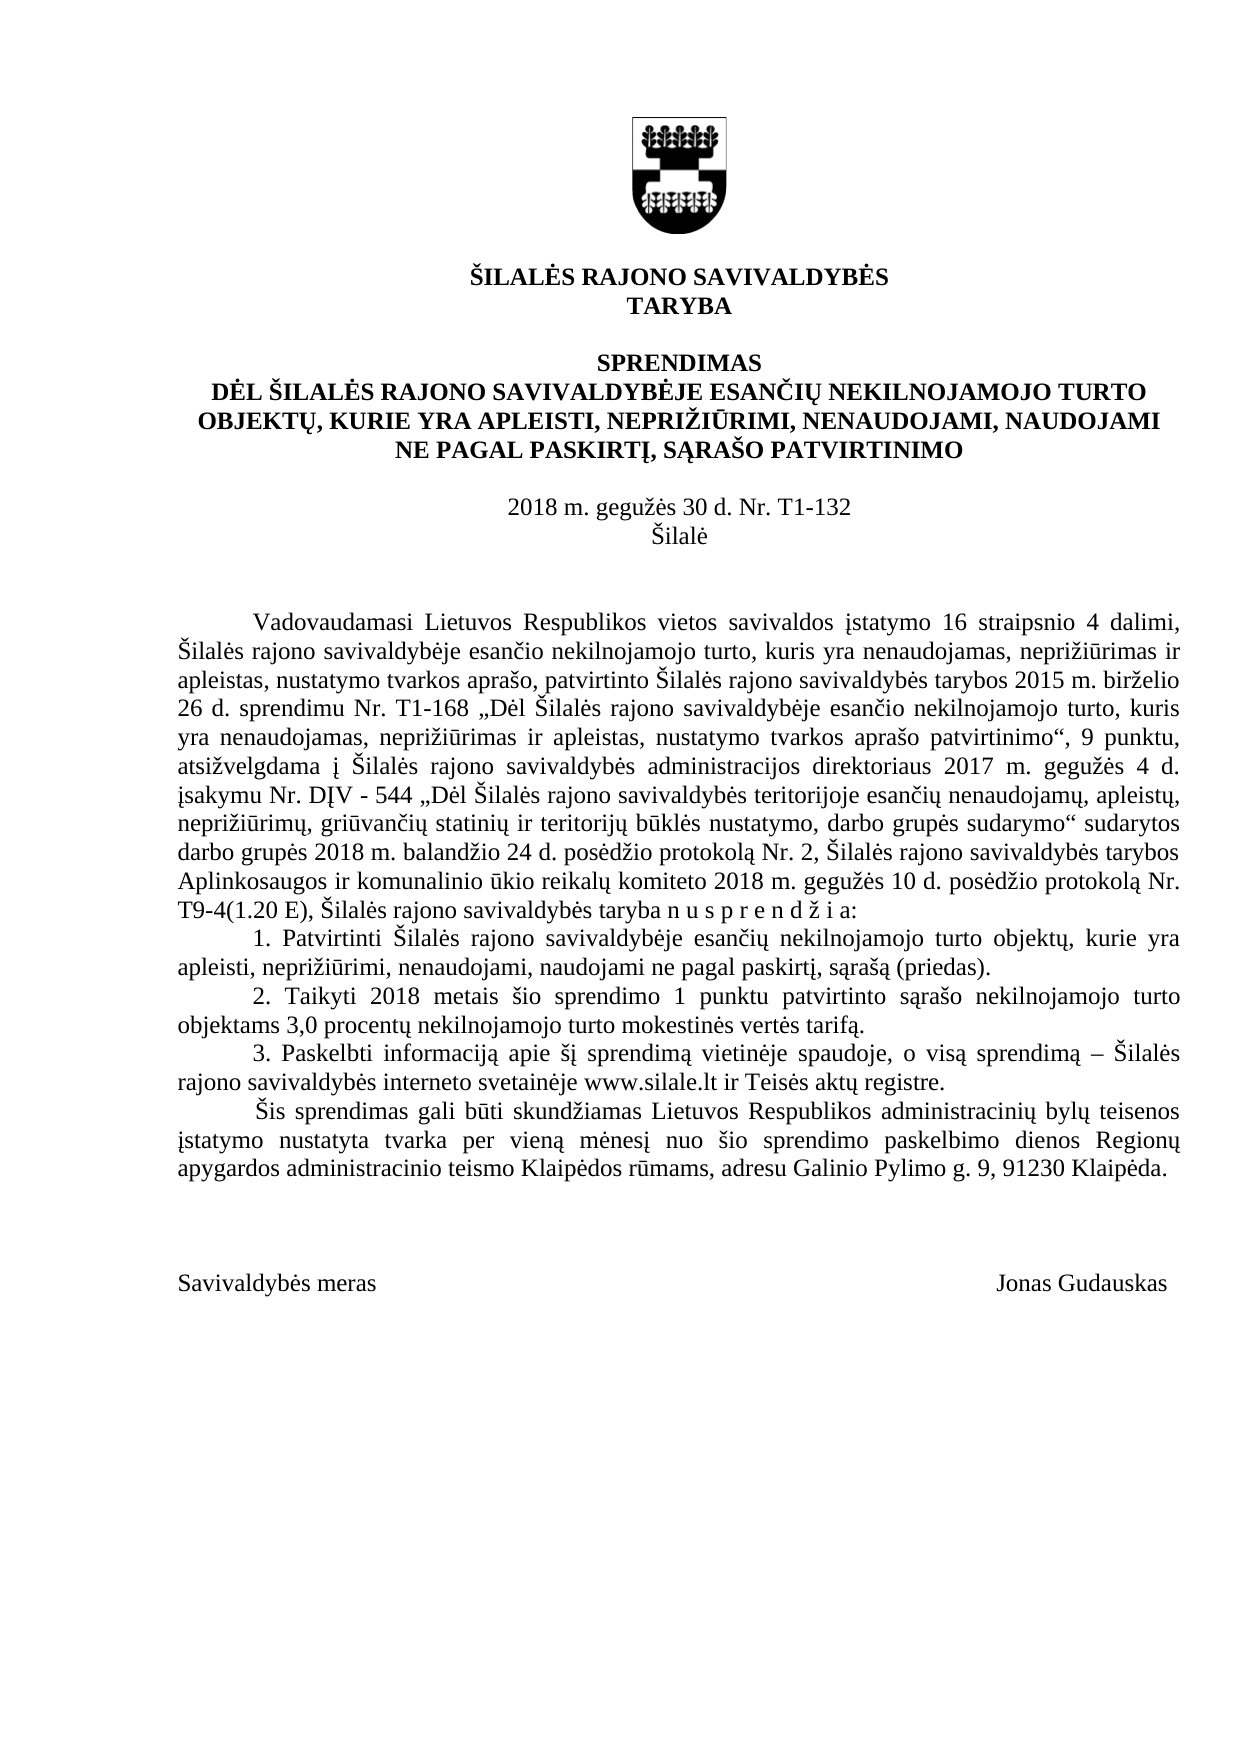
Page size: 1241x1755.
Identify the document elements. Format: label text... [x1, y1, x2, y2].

text 3. Paskelbti informaciją apie šį sprendimą vietinėje spaudoje, o visą sprendimą – Šilalės rajono savivaldybės interneto svetainėje www.silale.lt ir Teisės aktų registre. [177, 1038, 1181, 1096]
text Savivaldybės meras Jonas Gudauskas [177, 1268, 1181, 1297]
text Šilalė [177, 521, 1181, 550]
text DĖL ŠILALĖS RAJONO SAVIVALDYBĖJE ESANČIŲ NEKILNOJAMOJO TURTO OBJEKTŲ, KURIE YRA APLEISTI, NEPRIŽIŪRIMI, NENAUDOJAMI, NAUDOJAMI NE PAGAL PASKIRTĮ, SĄRAŠO PATVIRTINIMO [177, 377, 1181, 463]
text ŠILALĖS RAJONO SAVIVALDYBĖS [177, 262, 1181, 291]
text TARYBA [177, 291, 1181, 320]
text 2018 m. gegužės 30 d. Nr. T1-132 [177, 492, 1181, 521]
text 1. Patvirtinti Šilalės rajono savivaldybėje esančių nekilnojamojo turto objektų, kurie yra apleisti, neprižiūrimi, nenaudojami, naudojami ne pagal paskirtį, sąrašą (priedas). [177, 923, 1181, 981]
text 2. Taikyti 2018 metais šio sprendimo 1 punktu patvirtinto sąrašo nekilnojamojo turto objektams 3,0 procentų nekilnojamojo turto mokestinės vertės tarifą. [177, 981, 1181, 1038]
text Šis sprendimas gali būti skundžiamas Lietuvos Respublikos administracinių bylų teisenos įstatymo nustatyta tvarka per vieną mėnesį nuo šio sprendimo paskelbimo dienos Regionų apygardos administracinio teismo Klaipėdos rūmams, adresu Galinio Pylimo g. 9, 91230 Klaipėda. [177, 1096, 1181, 1182]
text Vadovaudamasi Lietuvos Respublikos vietos savivaldos įstatymo 16 straipsnio 4 dalimi, Šilalės rajono savivaldybėje esančio nekilnojamojo turto, kuris yra nenaudojamas, neprižiūrimas ir apleistas, nustatymo tvarkos aprašo, patvirtinto Šilalės rajono savivaldybės tarybos 2015 m. birželio 26 d. sprendimu Nr. T1-168 „Dėl Šilalės rajono savivaldybėje esančio nekilnojamojo turto, kuris yra nenaudojamas, neprižiūrimas ir apleistas, nustatymo tvarkos aprašo patvirtinimo“, 9 punktu, atsižvelgdama į Šilalės rajono savivaldybės administracijos direktoriaus 2017 m. gegužės 4 d. įsakymu Nr. DĮV - 544 „Dėl Šilalės rajono savivaldybės teritorijoje esančių nenaudojamų, apleistų, neprižiūrimų, griūvančių statinių ir teritorijų būklės nustatymo, darbo grupės sudarymo“ sudarytos darbo grupės 2018 m. balandžio 24 d. posėdžio protokolą Nr. 2, Šilalės rajono savivaldybės tarybos Aplinkosaugos ir komunalinio ūkio reikalų komiteto 2018 m. gegužės 10 d. posėdžio protokolą Nr. T9-4(1.20 E), Šilalės rajono savivaldybės taryba n u s p r e n d ž i a: [177, 607, 1181, 923]
text SPRENDIMAS [177, 348, 1181, 377]
